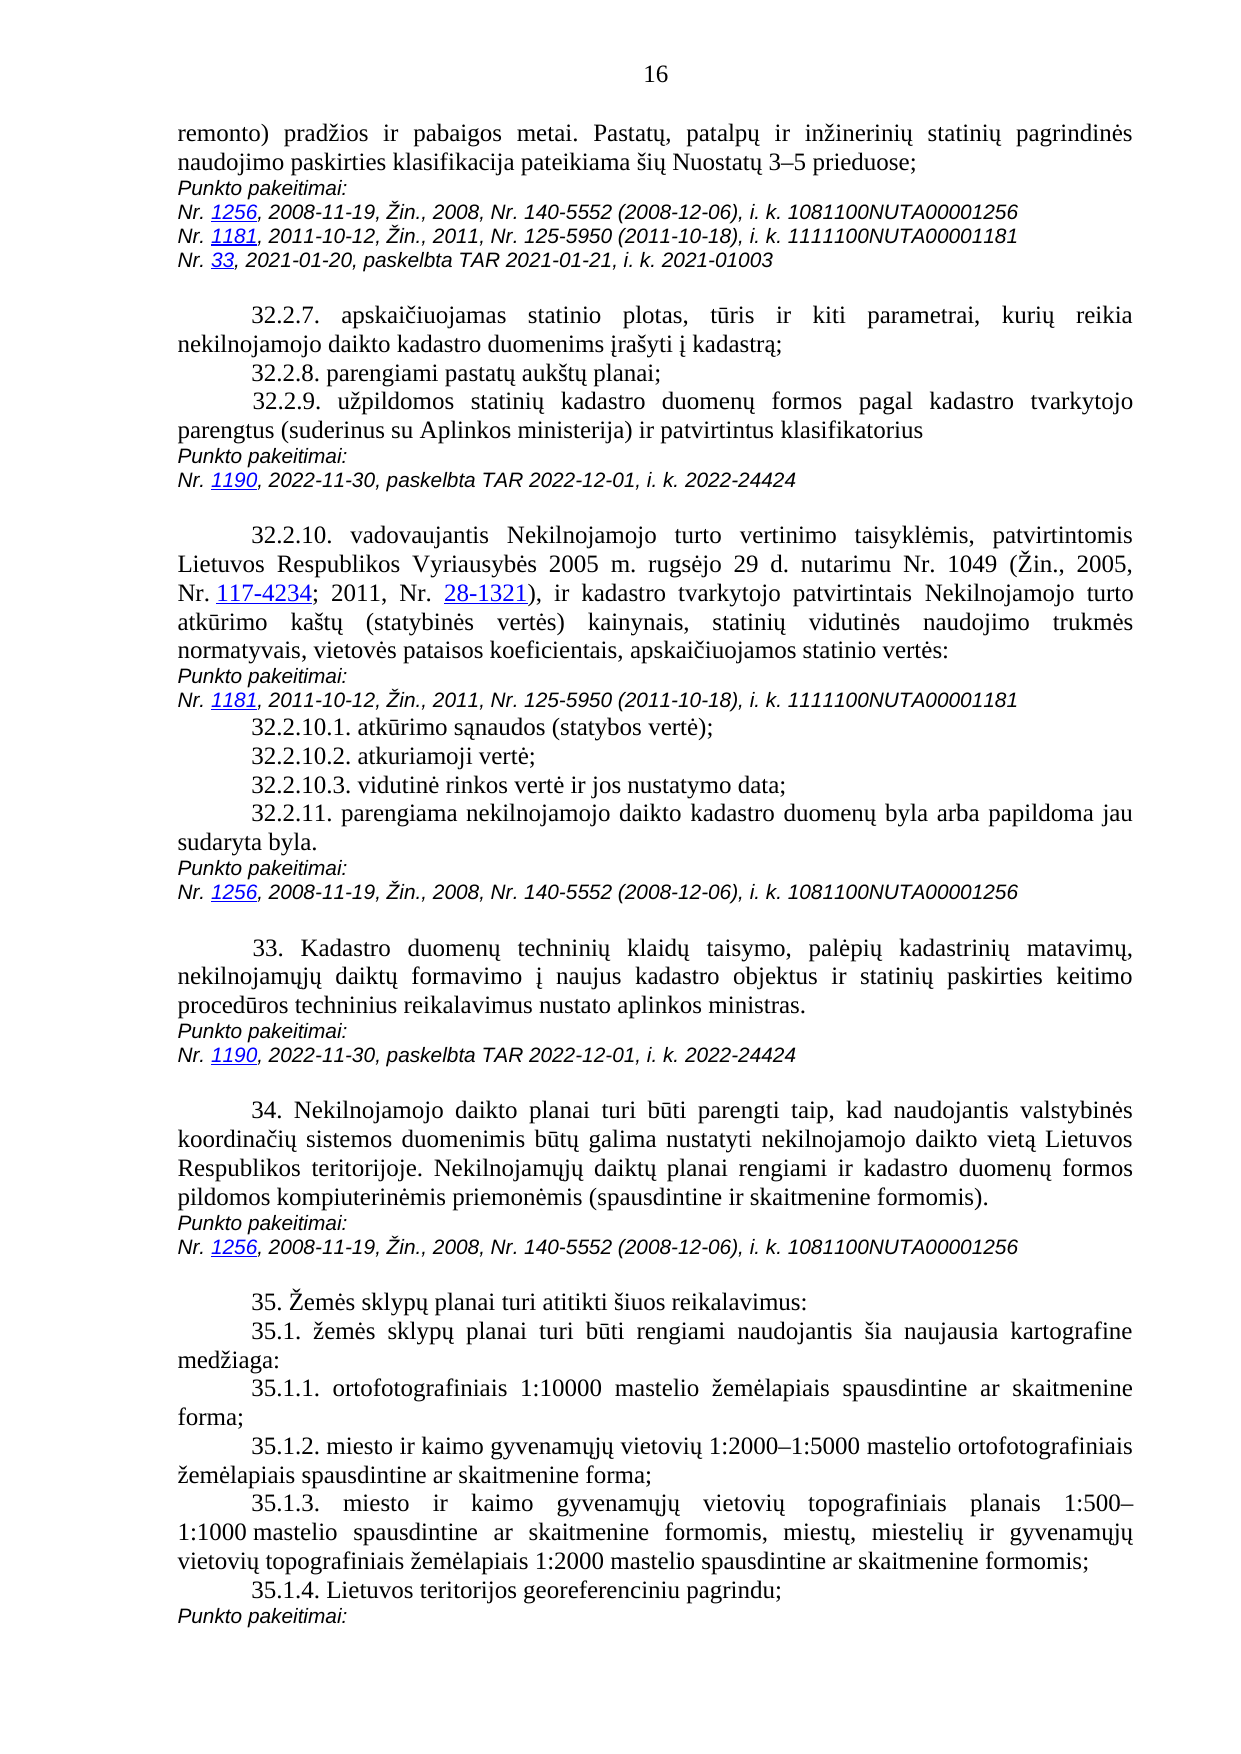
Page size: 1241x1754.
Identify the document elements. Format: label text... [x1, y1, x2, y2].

text 35.1. žemės sklypų planai turi būti rengiami naudojantis šia naujausia kartografine medžiaga: [177, 1316, 1134, 1373]
text 34. Nekilnojamojo daikto planai turi būti parengti taip, kad naudojantis valstybinės koordinačių sistemos duomenimis būtų galima nustatyti nekilnojamojo daikto vietą Lietuvos Respublikos teritorijoje. Nekilnojamųjų daiktų planai rengiami ir kadastro duomenų formos pildomos kompiuterinėmis priemonėmis (spausdintine ir skaitmenine formomis). [177, 1096, 1134, 1211]
text remonto) pradžios ir pabaigos metai. Pastatų, patalpų ir inžinerinių statinių pagrindinės naudojimo paskirties klasifikacija pateikiama šių Nuostatų 3–5 prieduose; [177, 118, 1134, 176]
text Punkto pakeitimai: [177, 856, 1134, 880]
text Punkto pakeitimai: [177, 444, 1134, 468]
text Nr. 1190, 2022-11-30, paskelbta TAR 2022-12-01, i. k. 2022-24424 [177, 1043, 1134, 1067]
text Nr. 1181, 2011-10-12, Žin., 2011, Nr. 125-5950 (2011-10-18), i. k. 1111100NUTA00001181 [177, 223, 1134, 247]
text Nr. 1256, 2008-11-19, Žin., 2008, Nr. 140-5552 (2008-12-06), i. k. 1081100NUTA00001256 [177, 880, 1134, 904]
text 32.2.10.2. atkuriamoji vertė; [177, 741, 1134, 770]
text 32.2.10. vadovaujantis Nekilnojamojo turto vertinimo taisyklėmis, patvirtintomis Lietuvos Respublikos Vyriausybės 2005 m. rugsėjo 29 d. nutarimu Nr. 1049 (Žin., 2005, Nr. 117-4234; 2011, Nr. 28-1321), ir kadastro tvarkytojo patvirtintais Nekilnojamojo turto atkūrimo kaštų (statybinės vertės) kainynais, statinių vidutinės naudojimo trukmės normatyvais, vietovės pataisos koeficientais, apskaičiuojamos statinio vertės: [177, 521, 1134, 664]
text 32.2.10.1. atkūrimo sąnaudos (statybos vertė); [177, 712, 1134, 741]
text 32.2.8. parengiami pastatų aukštų planai; [177, 358, 1134, 386]
text Punkto pakeitimai: [177, 664, 1134, 688]
text Punkto pakeitimai: [177, 1019, 1134, 1043]
text 35.1.4. Lietuvos teritorijos georeferenciniu pagrindu; [177, 1575, 1134, 1603]
text 35.1.3. miesto ir kaimo gyvenamųjų vietovių topografiniais planais 1:500–1:1000 mastelio spausdintine ar skaitmenine formomis, miestų, miestelių ir gyvenamųjų vietovių topografiniais žemėlapiais 1:2000 mastelio spausdintine ar skaitmenine formomis; [177, 1488, 1134, 1575]
text 32.2.10.3. vidutinė rinkos vertė ir jos nustatymo data; [177, 770, 1134, 798]
text Nr. 1256, 2008-11-19, Žin., 2008, Nr. 140-5552 (2008-12-06), i. k. 1081100NUTA00001256 [177, 199, 1134, 223]
text Punkto pakeitimai: [177, 1211, 1134, 1234]
text Punkto pakeitimai: [177, 1603, 1134, 1627]
text Punkto pakeitimai: [177, 176, 1134, 199]
text 32.2.11. parengiama nekilnojamojo daikto kadastro duomenų byla arba papildoma jau sudaryta byla. [177, 798, 1134, 856]
text 32.2.7. apskaičiuojamas statinio plotas, tūris ir kiti parametrai, kurių reikia nekilnojamojo daikto kadastro duomenims įrašyti į kadastrą; [177, 300, 1134, 358]
text 32.2.9. užpildomos statinių kadastro duomenų formos pagal kadastro tvarkytojo parengtus (suderinus su Aplinkos ministerija) ir patvirtintus klasifikatorius [177, 386, 1134, 444]
text Nr. 1181, 2011-10-12, Žin., 2011, Nr. 125-5950 (2011-10-18), i. k. 1111100NUTA00001181 [177, 688, 1134, 712]
text 35.1.1. ortofotografiniais 1:10000 mastelio žemėlapiais spausdintine ar skaitmenine forma; [177, 1373, 1134, 1431]
text 35.1.2. miesto ir kaimo gyvenamųjų vietovių 1:2000–1:5000 mastelio ortofotografiniais žemėlapiais spausdintine ar skaitmenine forma; [177, 1431, 1134, 1488]
text Nr. 1190, 2022-11-30, paskelbta TAR 2022-12-01, i. k. 2022-24424 [177, 468, 1134, 492]
text 35. Žemės sklypų planai turi atitikti šiuos reikalavimus: [177, 1287, 1134, 1316]
text Nr. 33, 2021-01-20, paskelbta TAR 2021-01-21, i. k. 2021-01003 [177, 247, 1134, 271]
text 33. Kadastro duomenų techninių klaidų taisymo, palėpių kadastrinių matavimų, nekilnojamųjų daiktų formavimo į naujus kadastro objektus ir statinių paskirties keitimo procedūros techninius reikalavimus nustato aplinkos ministras. [177, 933, 1134, 1019]
text Nr. 1256, 2008-11-19, Žin., 2008, Nr. 140-5552 (2008-12-06), i. k. 1081100NUTA00001256 [177, 1234, 1134, 1258]
